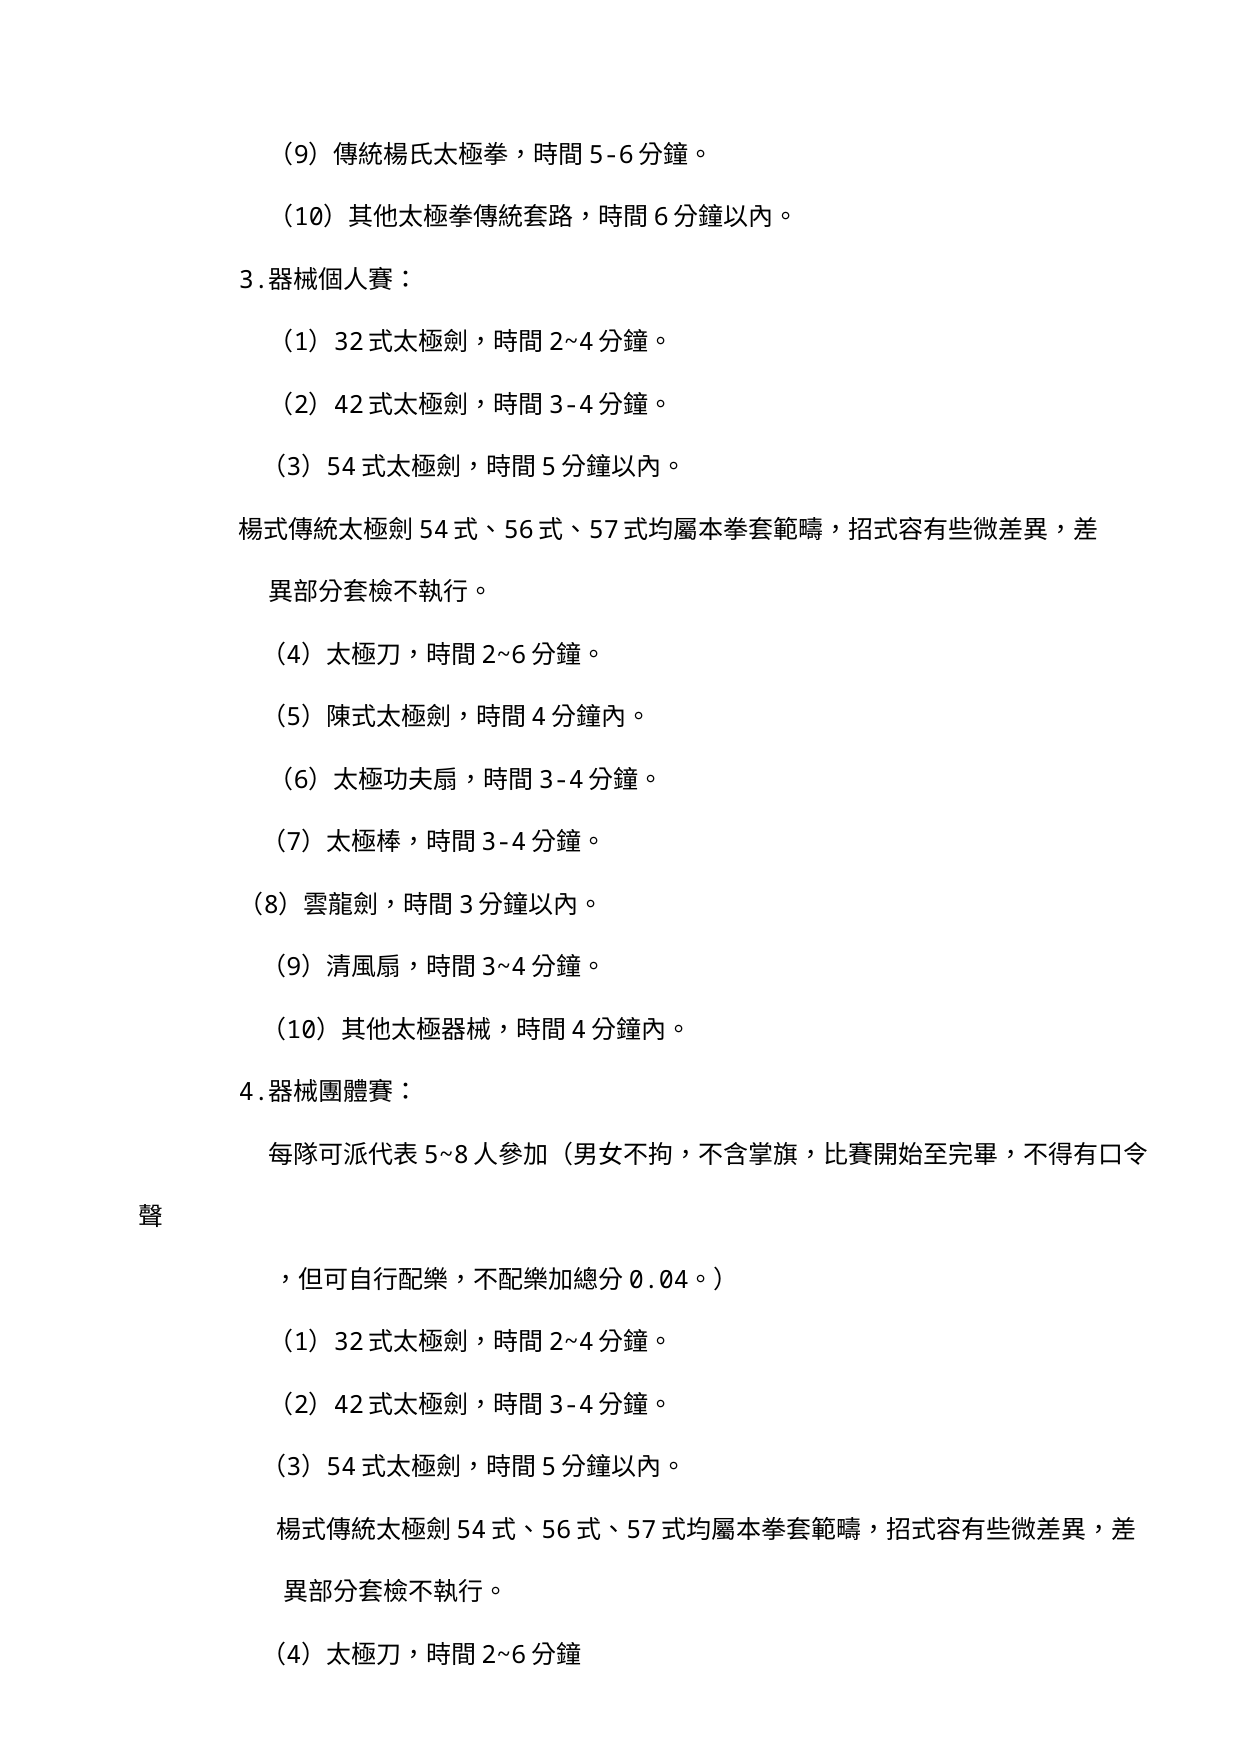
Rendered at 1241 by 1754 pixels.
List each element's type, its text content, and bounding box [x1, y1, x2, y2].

text （1）32式太極劍，時間2~4分鐘。 [89, 1298, 1152, 1361]
text （1）32式太極劍，時間2~4分鐘。 [89, 298, 1152, 361]
text （9）傳統楊氏太極拳，時間5-6分鐘。 [89, 111, 1152, 173]
text （3）54式太極劍，時間5分鐘以內。 [89, 423, 1152, 486]
text （2）42式太極劍，時間3-4分鐘。 [89, 1361, 1152, 1423]
text 楊式傳統太極劍54式、56式、57式均屬本拳套範疇，招式容有些微差異，差 異部分套檢不執行。 [89, 1486, 1152, 1611]
text 每隊可派代表5~8人參加（男女不拘，不含掌旗，比賽開始至完畢，不得有口令聲 ，但可自行配樂，不配樂加總分0.04。） [89, 1111, 1152, 1298]
text （10）其他太極器械，時間4分鐘內。 [89, 986, 1152, 1048]
text （5）陳式太極劍，時間4分鐘內。 （6）太極功夫扇，時間3-4分鐘。 [89, 673, 1152, 798]
text 楊式傳統太極劍54式、56式、57式均屬本拳套範疇，招式容有些微差異，差 異部分套檢不執行。 [89, 486, 1152, 611]
text 4.器械團體賽： [89, 1048, 1152, 1111]
text （7）太極棒，時間3-4分鐘。 [89, 798, 1152, 861]
text （2）42式太極劍，時間3-4分鐘。 [89, 361, 1152, 423]
text （8）雲龍劍，時間3分鐘以內。 [89, 861, 1152, 923]
text （3）54式太極劍，時間5分鐘以內。 [89, 1423, 1152, 1486]
text 3.器械個人賽： [89, 236, 1152, 298]
text （4）太極刀，時間2~6分鐘 [89, 1611, 1152, 1673]
text （4）太極刀，時間2~6分鐘。 [89, 611, 1152, 673]
text （10）其他太極拳傳統套路，時間6分鐘以內。 [89, 173, 1152, 236]
text （9）清風扇，時間3~4分鐘。 [89, 923, 1152, 986]
